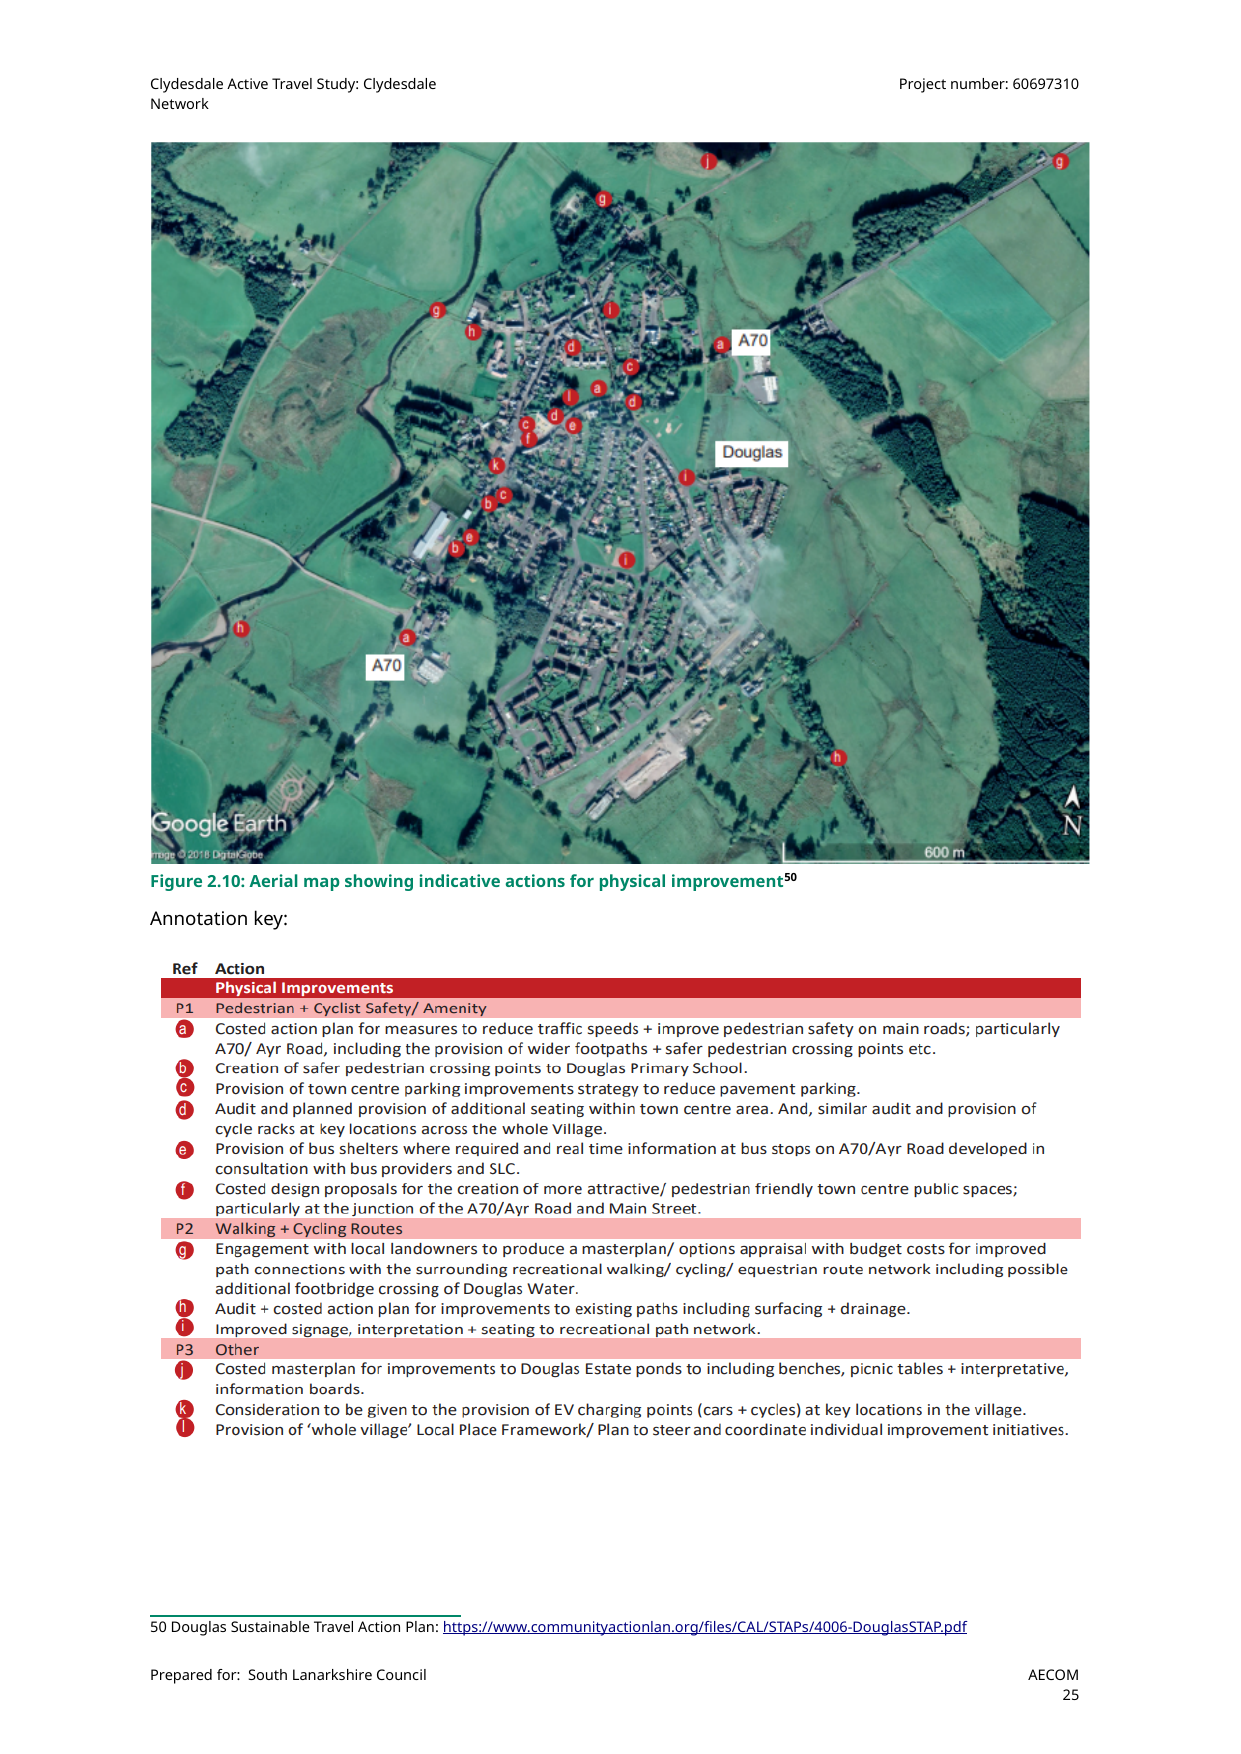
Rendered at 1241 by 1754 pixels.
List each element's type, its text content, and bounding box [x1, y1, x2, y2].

text Annotation key: [150, 905, 1090, 950]
text Figure 2.10: Aerial map showing indicative actions for physical improvement [150, 867, 1090, 892]
text Douglas Sustainable Travel Action Plan: https://www.communityactionlan.org/files/CAL/STAPs/4006-DouglasSTAP.pdf [150, 1616, 1090, 1636]
